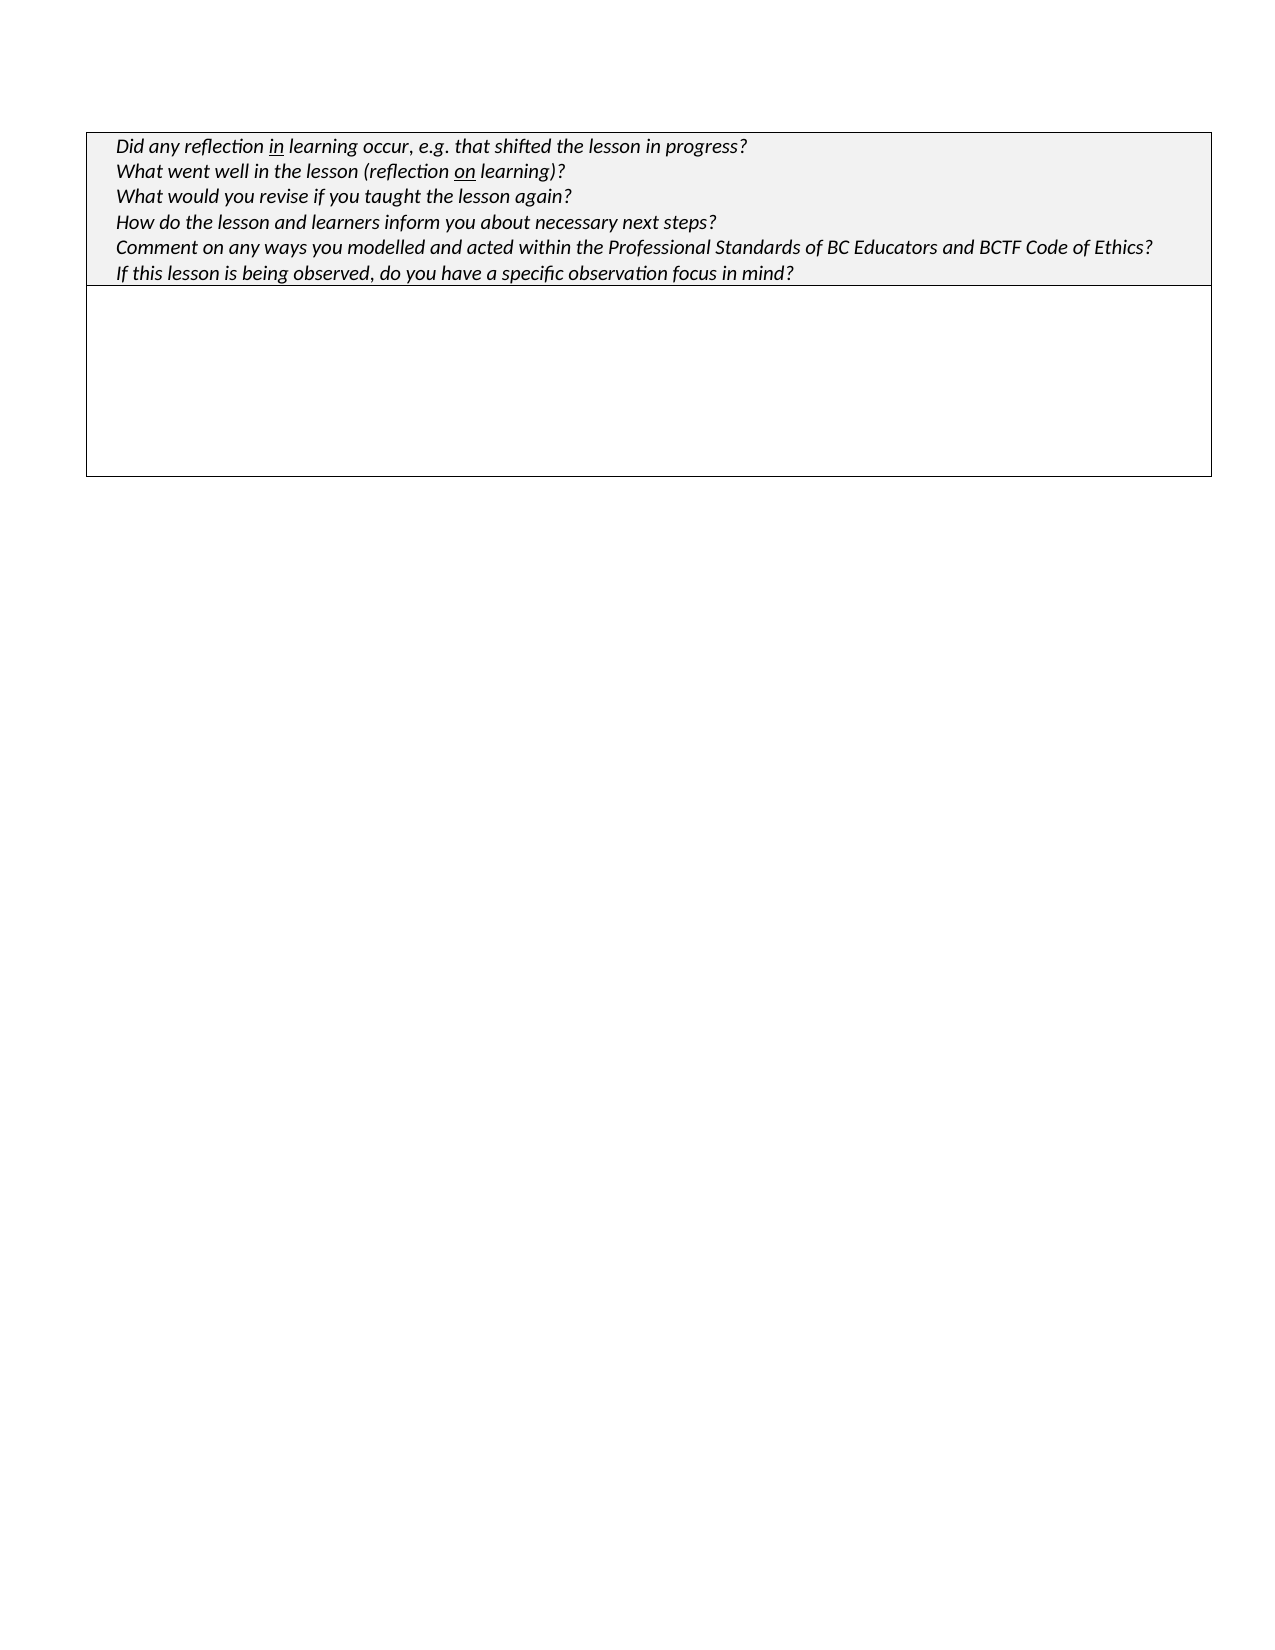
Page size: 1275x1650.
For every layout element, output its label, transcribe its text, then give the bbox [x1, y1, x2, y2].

table_header Did any reflection in learning occur, e.g. that shifted the lesson in progress? What went well in the lesson (reflection on learning)? What would you revise if you taught the lesson again? How do the lesson and learners inform you about necessary next steps? Comment on any ways you modelled and acted within the Professional Standards of BC Educators and BCTF Code of Ethics? If this lesson is being observed, do you have a specific observation focus in mind? [87, 133, 1211, 285]
table_cell [87, 286, 1211, 476]
